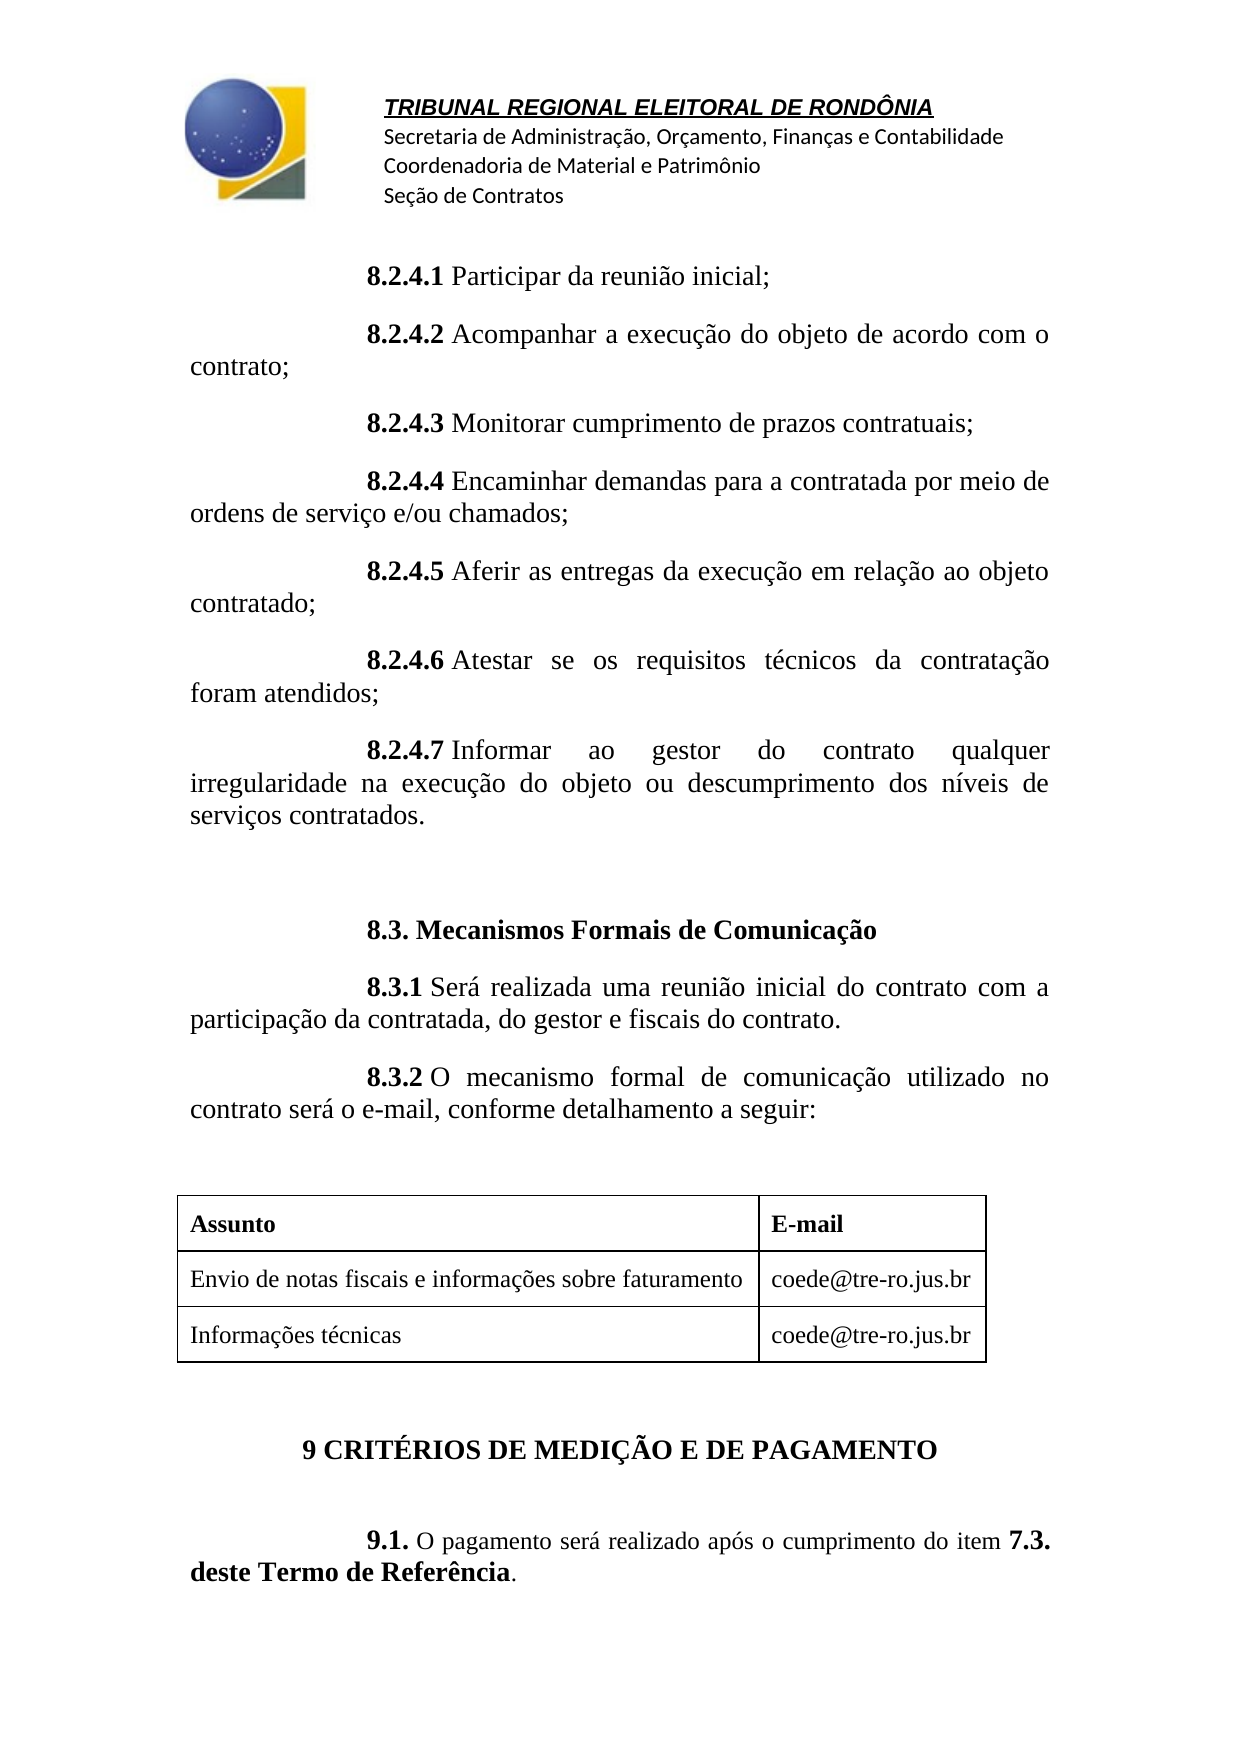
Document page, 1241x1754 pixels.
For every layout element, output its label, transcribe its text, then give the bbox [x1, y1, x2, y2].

text 8.2.4.1 Participar da reunião inicial; [190, 259, 1051, 292]
table_cell coede@tre-ro.jus.br [760, 1252, 985, 1306]
text 8.2.4.2 Acompanhar a execução do objeto de acordo com o contrato; [190, 317, 1051, 381]
text 8.2.4.6 Atestar se os requisitos técnicos da contratação foram atendidos; [190, 643, 1051, 708]
text 9.1. O pagamento será realizado após o cumprimento do item 7.3. deste Termo de Referência. [190, 1523, 1051, 1587]
text 8.3.2 O mecanismo formal de comunicação utilizado no contrato será o e-mail, conforme detalhamento a seguir: [190, 1060, 1051, 1125]
table_cell coede@tre-ro.jus.br [760, 1307, 985, 1361]
table_header Assunto [178, 1196, 758, 1250]
table_header E-mail [760, 1196, 985, 1250]
text 8.2.4.3 Monitorar cumprimento de prazos contratuais; [190, 406, 1051, 439]
text 8.2.4.4 Encaminhar demandas para a contratada por meio de ordens de serviço e/ou chamados; [190, 464, 1051, 529]
text 9 CRITÉRIOS DE MEDIÇÃO E DE PAGAMENTO [190, 1433, 1051, 1498]
text 8.3.1 Será realizada uma reunião inicial do contrato com a participação da contratada, do gestor e fiscais do contrato. [190, 970, 1051, 1035]
text 8.2.4.5 Aferir as entregas da execução em relação ao objeto contratado; [190, 554, 1051, 618]
table_cell Envio de notas fiscais e informações sobre faturamento [178, 1252, 758, 1306]
table_cell Informações técnicas [178, 1307, 758, 1361]
text 8.2.4.7 Informar ao gestor do contrato qualquer irregularidade na execução do objeto ou descumprimento dos níveis de serviços contratados. [190, 733, 1051, 830]
text 8.3. Mecanismos Formais de Comunicação [190, 913, 1051, 945]
